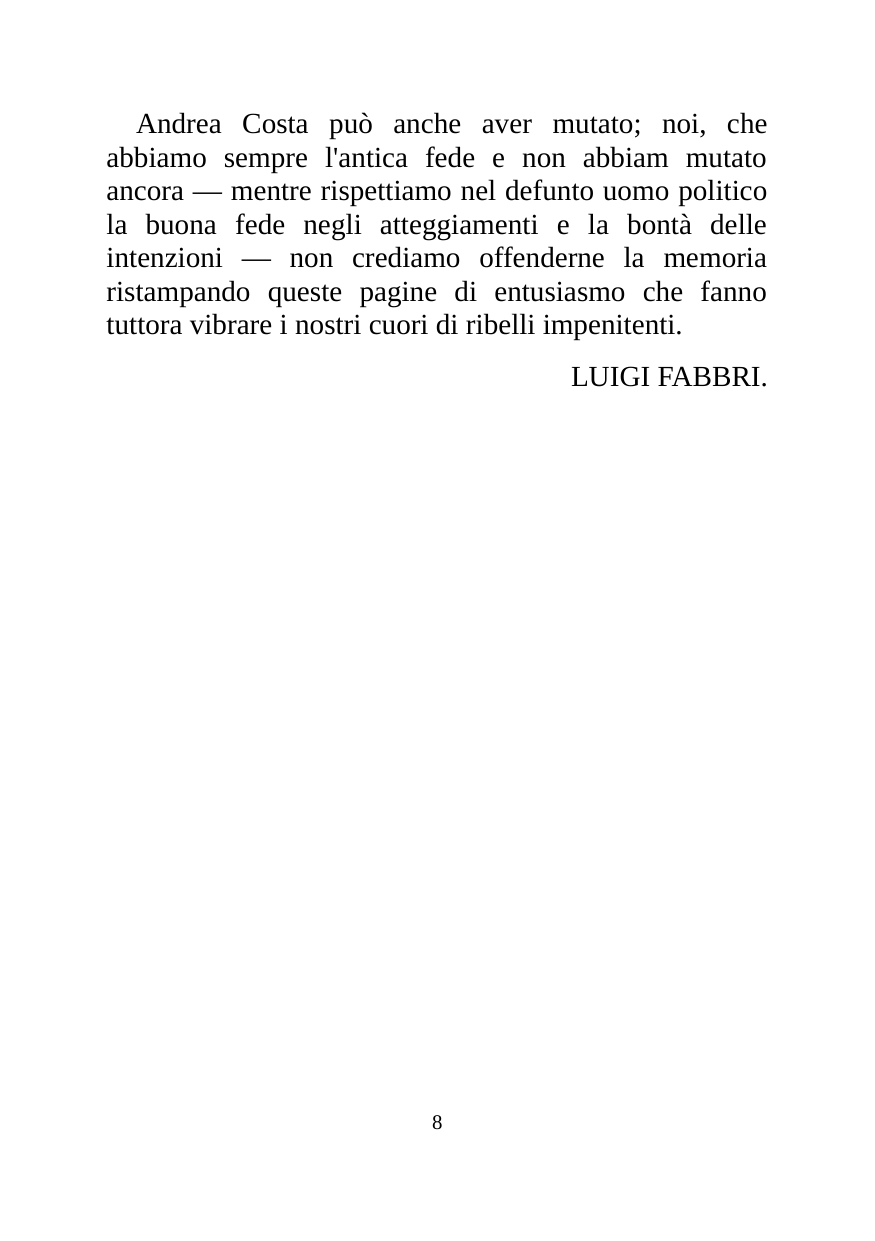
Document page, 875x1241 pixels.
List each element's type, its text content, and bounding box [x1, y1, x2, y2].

text Andrea Costa può anche aver mutato; noi, che abbiamo sempre l'antica fede e non abbiam mutato ancora — mentre rispettiamo nel defunto uomo politico la buona fede negli atteggiamenti e la bontà delle intenzioni — non crediamo offenderne la memoria ristampando queste pagine di entusiasmo che fanno tuttora vibrare i nostri cuori di ribelli impenitenti. [106, 106, 768, 341]
text LUIGI FABBRI. [106, 359, 768, 392]
